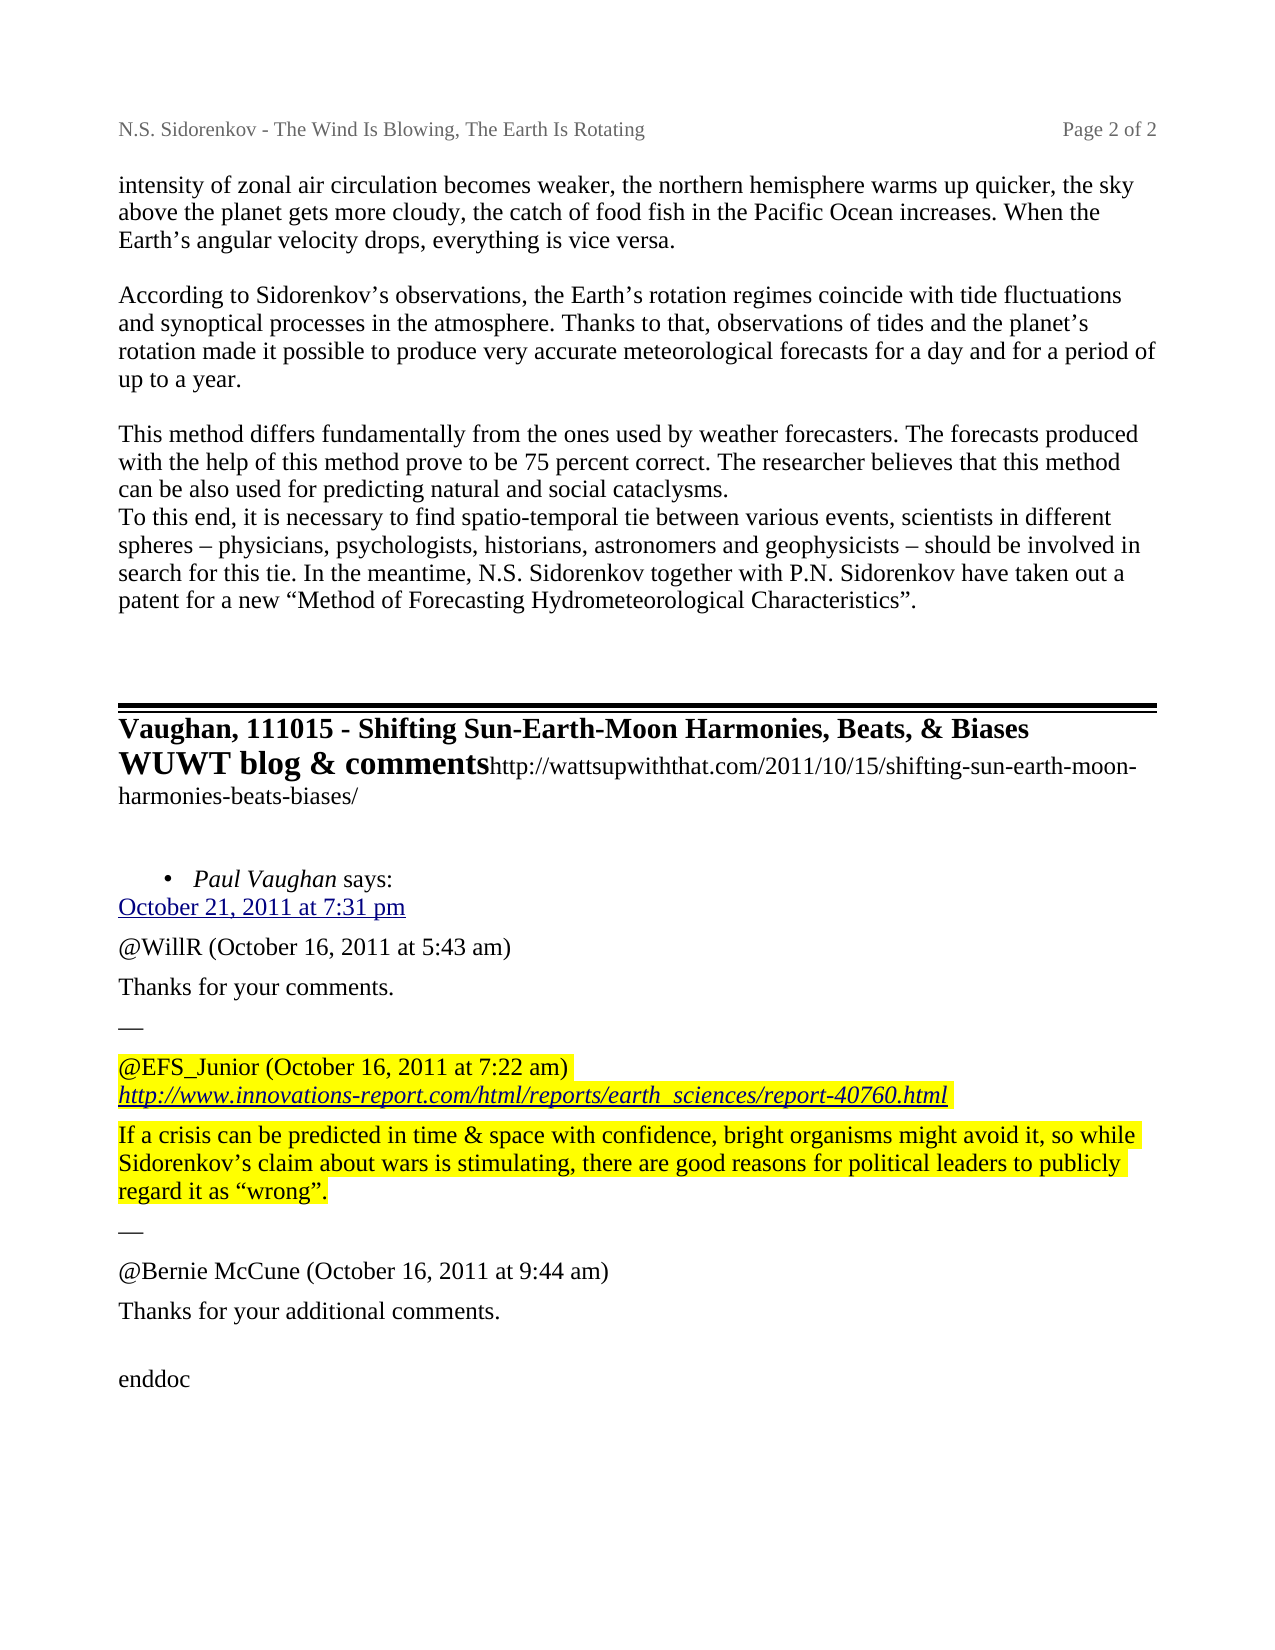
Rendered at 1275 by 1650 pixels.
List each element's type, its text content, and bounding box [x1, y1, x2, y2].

text @Bernie McCune (October 16, 2011 at 9:44 am) [118, 1257, 1157, 1285]
text Thanks for your comments. [118, 973, 1157, 1001]
text October 21, 2011 at 7:31 pm [118, 893, 1157, 920]
text @EFS_Junior (October 16, 2011 at 7:22 am) http://www.innovations-report.com/html/reports/earth_sciences/report-40760.html [118, 1053, 1157, 1109]
list Paul Vaughan says: [164, 865, 1157, 893]
text enddoc [118, 1365, 1157, 1393]
text intensity of zonal air circulation becomes weaker, the northern hemisphere warms up quicker, the sky above the planet gets more cloudy, the catch of food fish in the Pacific Ocean increases. When the Earth’s angular velocity drops, everything is vice versa. According to Sidorenkov’s observations, the Earth’s rotation regimes coincide with tide fluctuations and synoptical processes in the atmosphere. Thanks to that, observations of tides and the planet’s rotation made it possible to produce very accurate meteorological forecasts for a day and for a period of up to a year. This method differs fundamentally from the ones used by weather forecasters. The forecasts produced with the help of this method prove to be 75 percent correct. The researcher believes that this method can be also used for predicting natural and social cataclysms. To this end, it is necessary to find spatio-temporal tie between various events, scientists in different spheres – physicians, psychologists, historians, astronomers and geophysicists – should be involved in search for this tie. In the meantime, N.S. Sidorenkov together with P.N. Sidorenkov have taken out a patent for a new “Method of Forecasting Hydrometeorological Characteristics”. [118, 171, 1157, 614]
text — [118, 1217, 1157, 1245]
text If a crisis can be predicted in time & space with confidence, bright organisms might avoid it, so while Sidorenkov’s claim about wars is stimulating, there are good reasons for political leaders to publicly regard it as “wrong”. [118, 1121, 1157, 1204]
text Vaughan, 111015 - Shifting Sun-Earth-Moon Harmonies, Beats, & Biases [118, 713, 1157, 745]
text @WillR (October 16, 2011 at 5:43 am) [118, 933, 1157, 961]
text WUWT blog & commentshttp://wattsupwiththat.com/2011/10/15/shifting-sun-earth-moon-harmonies-beats-biases/ [118, 745, 1157, 809]
text Thanks for your additional comments. [118, 1297, 1157, 1325]
text — [118, 1013, 1157, 1041]
